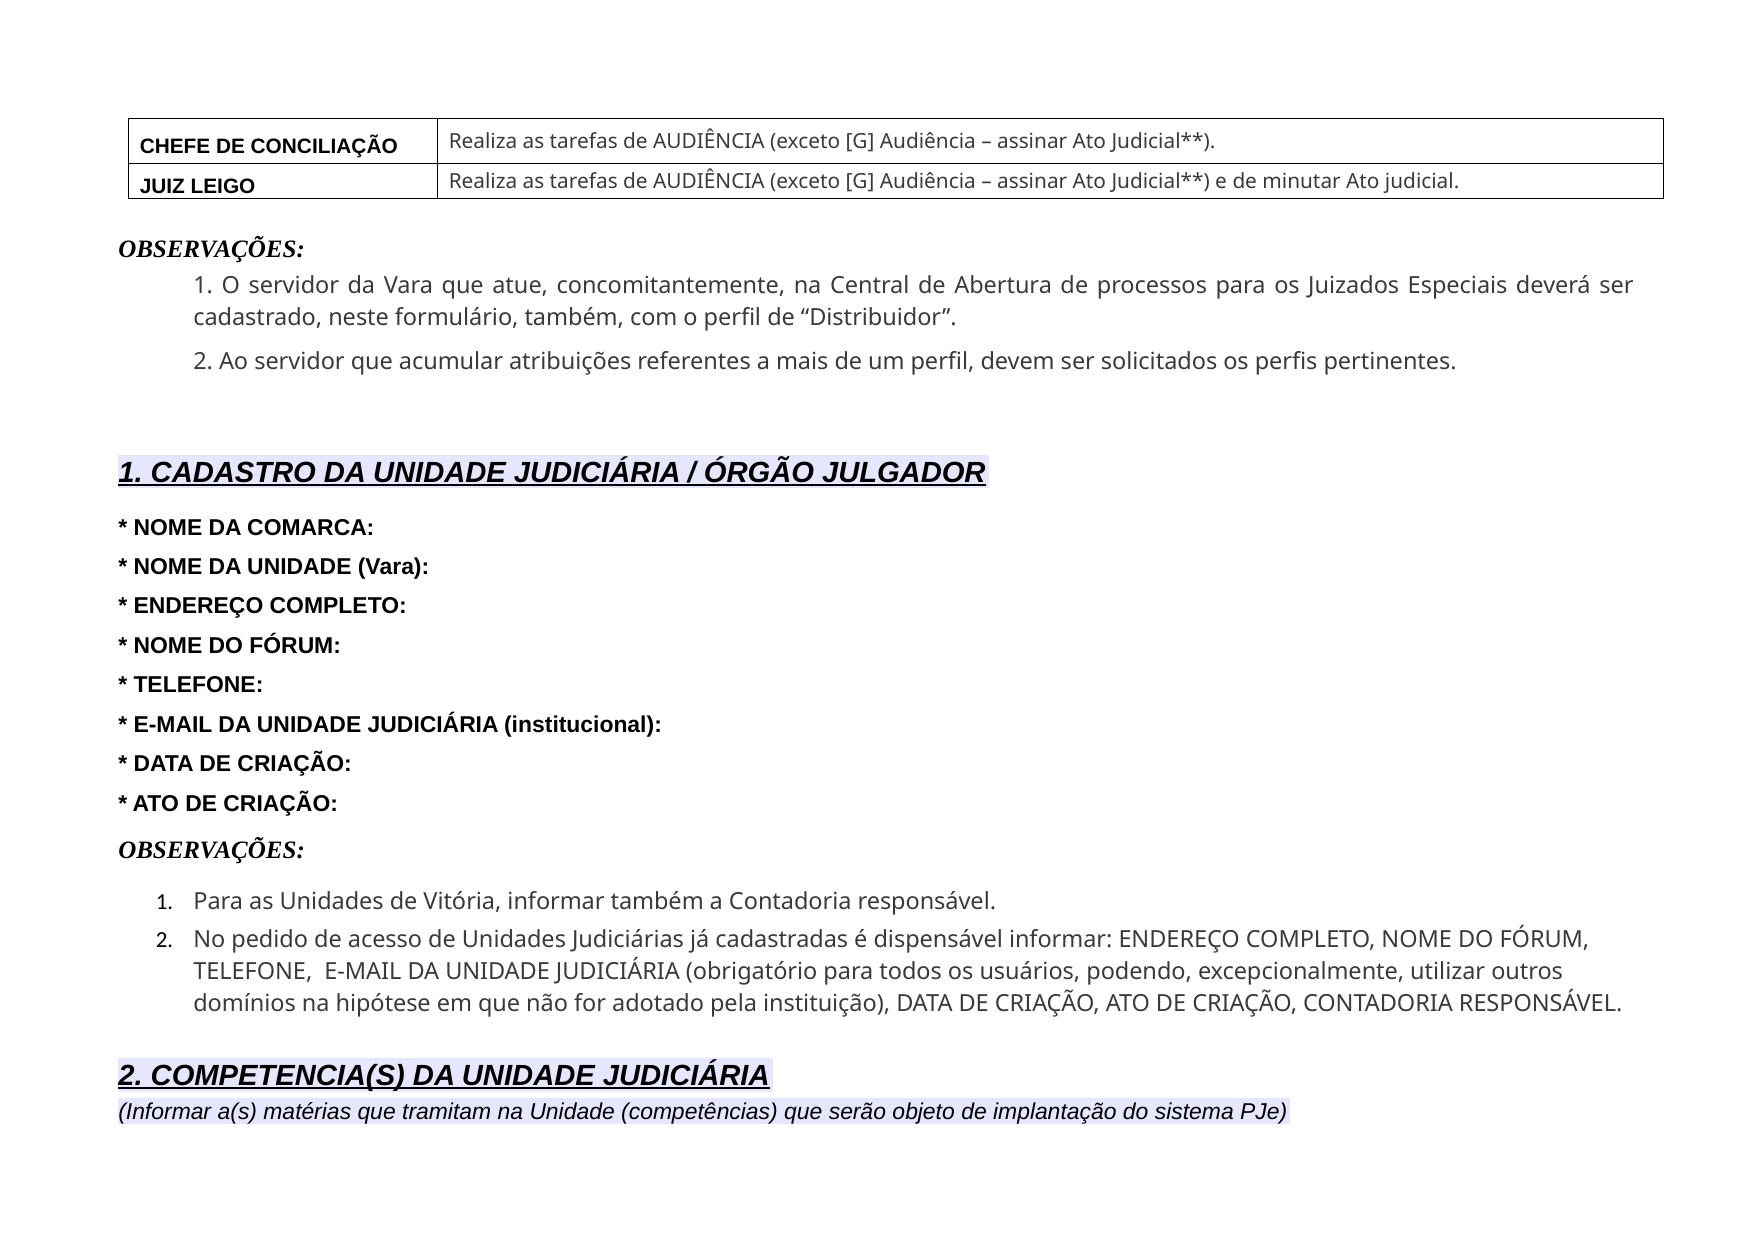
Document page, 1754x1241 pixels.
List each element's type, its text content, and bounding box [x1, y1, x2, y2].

text OBSERVAÇÕES: [118, 234, 1636, 262]
list 1. O servidor da Vara que atue, concomitantemente, na Central de Abertura de processos para os Juizados Especiais deverá ser cadastrado, neste formulário, também, com o perfil de “Distribuidor”. [156, 268, 1636, 332]
text * ENDEREÇO COMPLETO: [118, 592, 1636, 619]
text * ATO DE CRIAÇÃO: [118, 790, 1636, 816]
text 1. CADASTRO DA UNIDADE JUDICIÁRIA / ÓRGÃO JULGADOR [118, 455, 1636, 488]
text * NOME DA COMARCA: [118, 513, 1636, 540]
list 2. Ao servidor que acumular atribuições referentes a mais de um perfil, devem ser solicitados os perfis pertinentes. [156, 344, 1636, 376]
text * NOME DA UNIDADE (Vara): [118, 553, 1636, 579]
text * DATA DE CRIAÇÃO: [118, 750, 1636, 777]
table_cell Realiza as tarefas de AUDIÊNCIA (exceto [G] Audiência – assinar Ato Judicial**). [438, 119, 1663, 162]
text * NOME DO FÓRUM: [118, 632, 1636, 658]
text * TELEFONE: [118, 671, 1636, 698]
text OBSERVAÇÕES: [118, 835, 1636, 864]
table_cell Realiza as tarefas de AUDIÊNCIA (exceto [G] Audiência – assinar Ato Judicial**) e de minutar Ato judicial. [438, 164, 1663, 198]
table_cell CHEFE DE CONCILIAÇÃO [129, 119, 437, 162]
table_cell JUIZ LEIGO [129, 164, 437, 198]
text (Informar a(s) matérias que tramitam na Unidade (competências) que serão objeto de implantação do sistema PJe) [118, 1098, 1636, 1124]
list No pedido de acesso de Unidades Judiciárias já cadastradas é dispensável informar: ENDEREÇO COMPLETO, NOME DO FÓRUM, TELEFONE, E-MAIL DA UNIDADE JUDICIÁRIA (obrigatório para todos os usuários, podendo, excepcionalmente, utilizar outros domínios na hipótese em que não for adotado pela instituição), DATA DE CRIAÇÃO, ATO DE CRIAÇÃO, CONTADORIA RESPONSÁVEL. [156, 922, 1636, 1018]
text 2. COMPETENCIA(S) DA UNIDADE JUDICIÁRIA [118, 1058, 1636, 1092]
list Para as Unidades de Vitória, informar também a Contadoria responsável. [156, 884, 1636, 916]
text * E-MAIL DA UNIDADE JUDICIÁRIA (institucional): [118, 711, 1636, 737]
